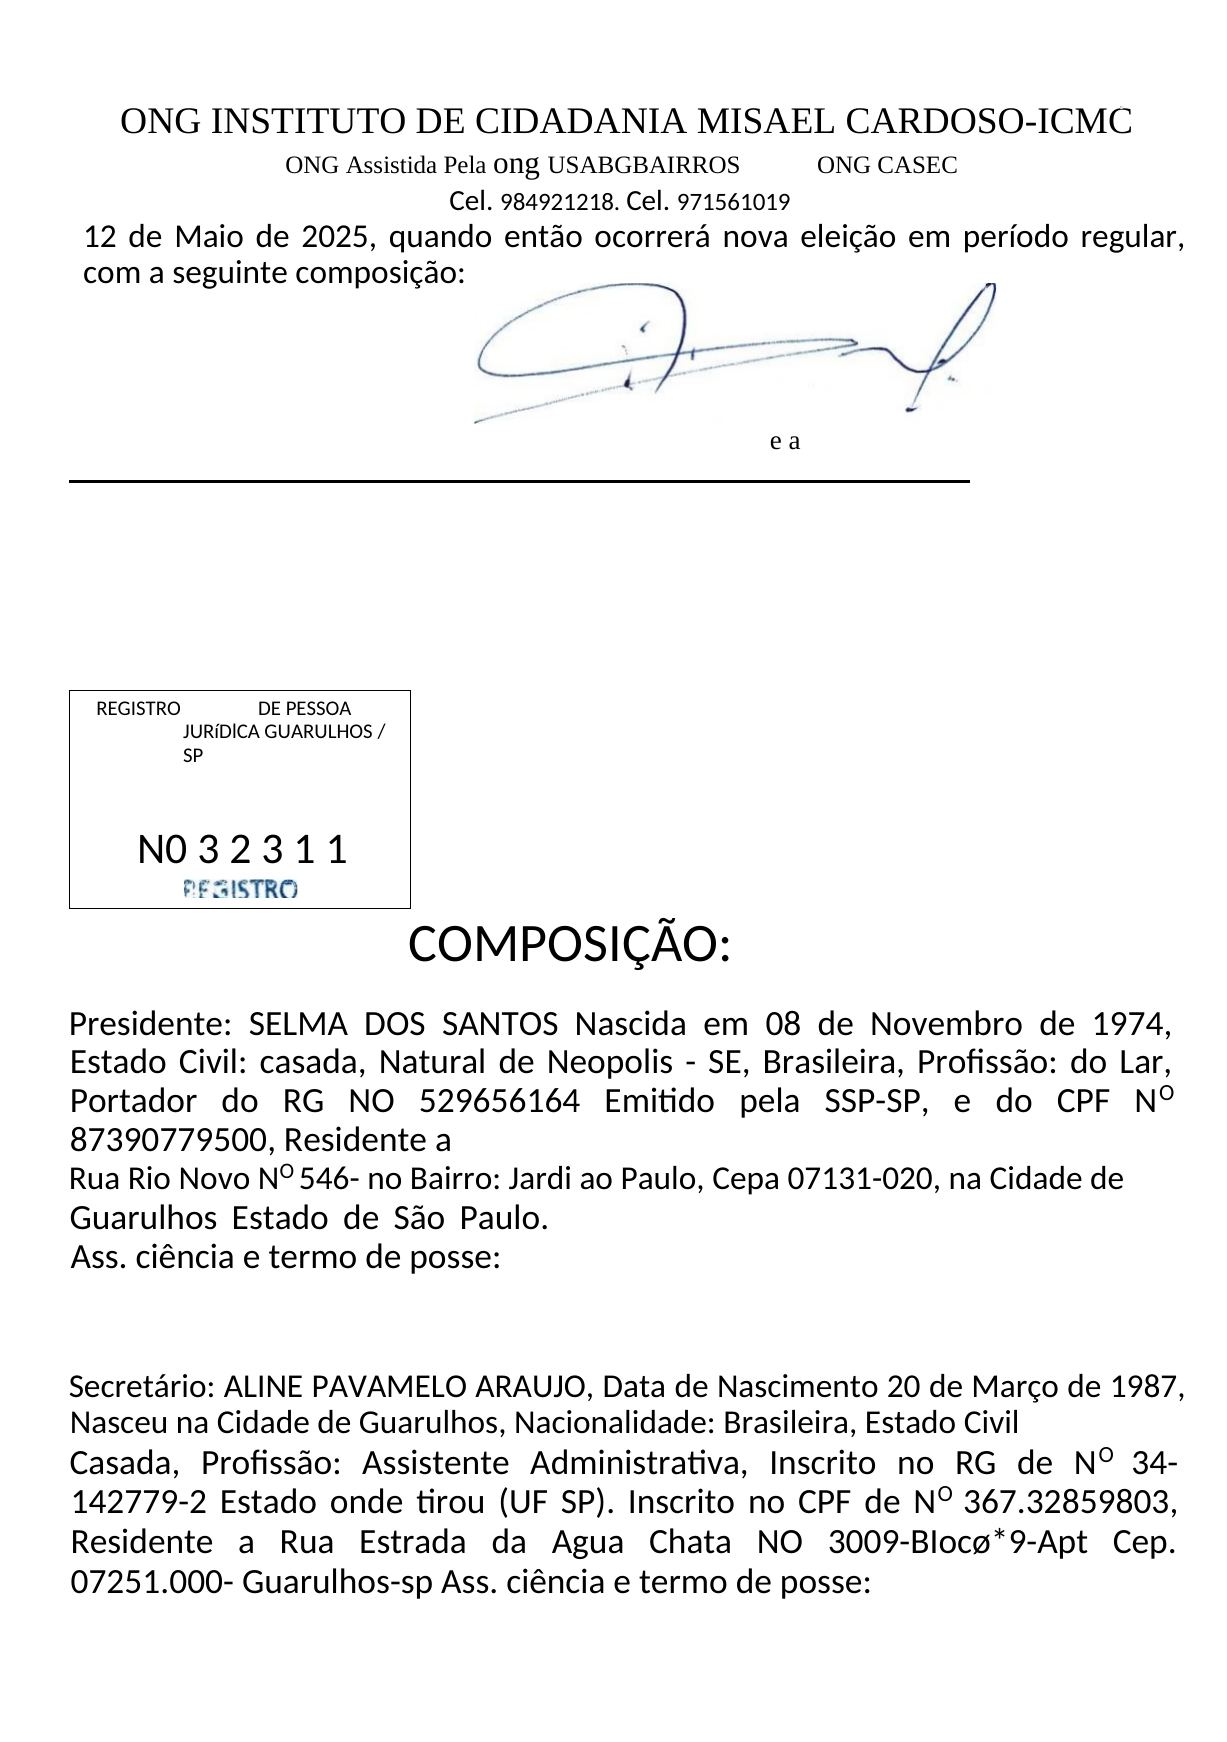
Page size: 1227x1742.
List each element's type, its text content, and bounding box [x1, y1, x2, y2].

text e a [389, 424, 1188, 455]
table_header REGISTRO DE PESSOA JURíDlCA GUARULHOS / SP N0 3 2 3 1 1 [70, 691, 410, 908]
text COMPOSIÇÃO: [409, 909, 1001, 975]
text Casada, Profissão: Assistente Administrativa, Inscrito no RG de NO 34-142779-2 Estado onde tirou (UF SP). Inscrito no CPF de NO 367.32859803, Residente a Rua Estrada da Agua Chata NO 3009-BIocø*9-Apt Cep. 07251.000- Guarulhos-sp Ass. ciência e termo de posse: [69, 1442, 1178, 1603]
text Presidente: SELMA DOS SANTOS Nascida em 08 de Novembro de 1974, Estado Civil: casada, Natural de Neopolis - SE, Brasileira, Profissão: do Lar, Portador do RG NO 529656164 Emitido pela SSP-SP, e do CPF NO 87390779500, Residente a [68, 1004, 1174, 1160]
text Secretário: ALINE PAVAMELO ARAUJO, Data de Nascimento 20 de Março de 1987, Nasceu na Cidade de Guarulhos, Nacionalidade: Brasileira, Estado Civil [68, 1368, 1188, 1442]
text Guarulhos Estado de São Paulo. Ass. ciência e termo de posse: [69, 1197, 549, 1277]
text Rua Rio Novo NO 546- no Bairro: Jardi ao Paulo, Cepa 07131-020, na Cidade de [68, 1160, 1174, 1197]
text 12 de Maio de 2025, quando então ocorrerá nova eleição em período regular, com a seguinte composição: [83, 218, 1188, 424]
